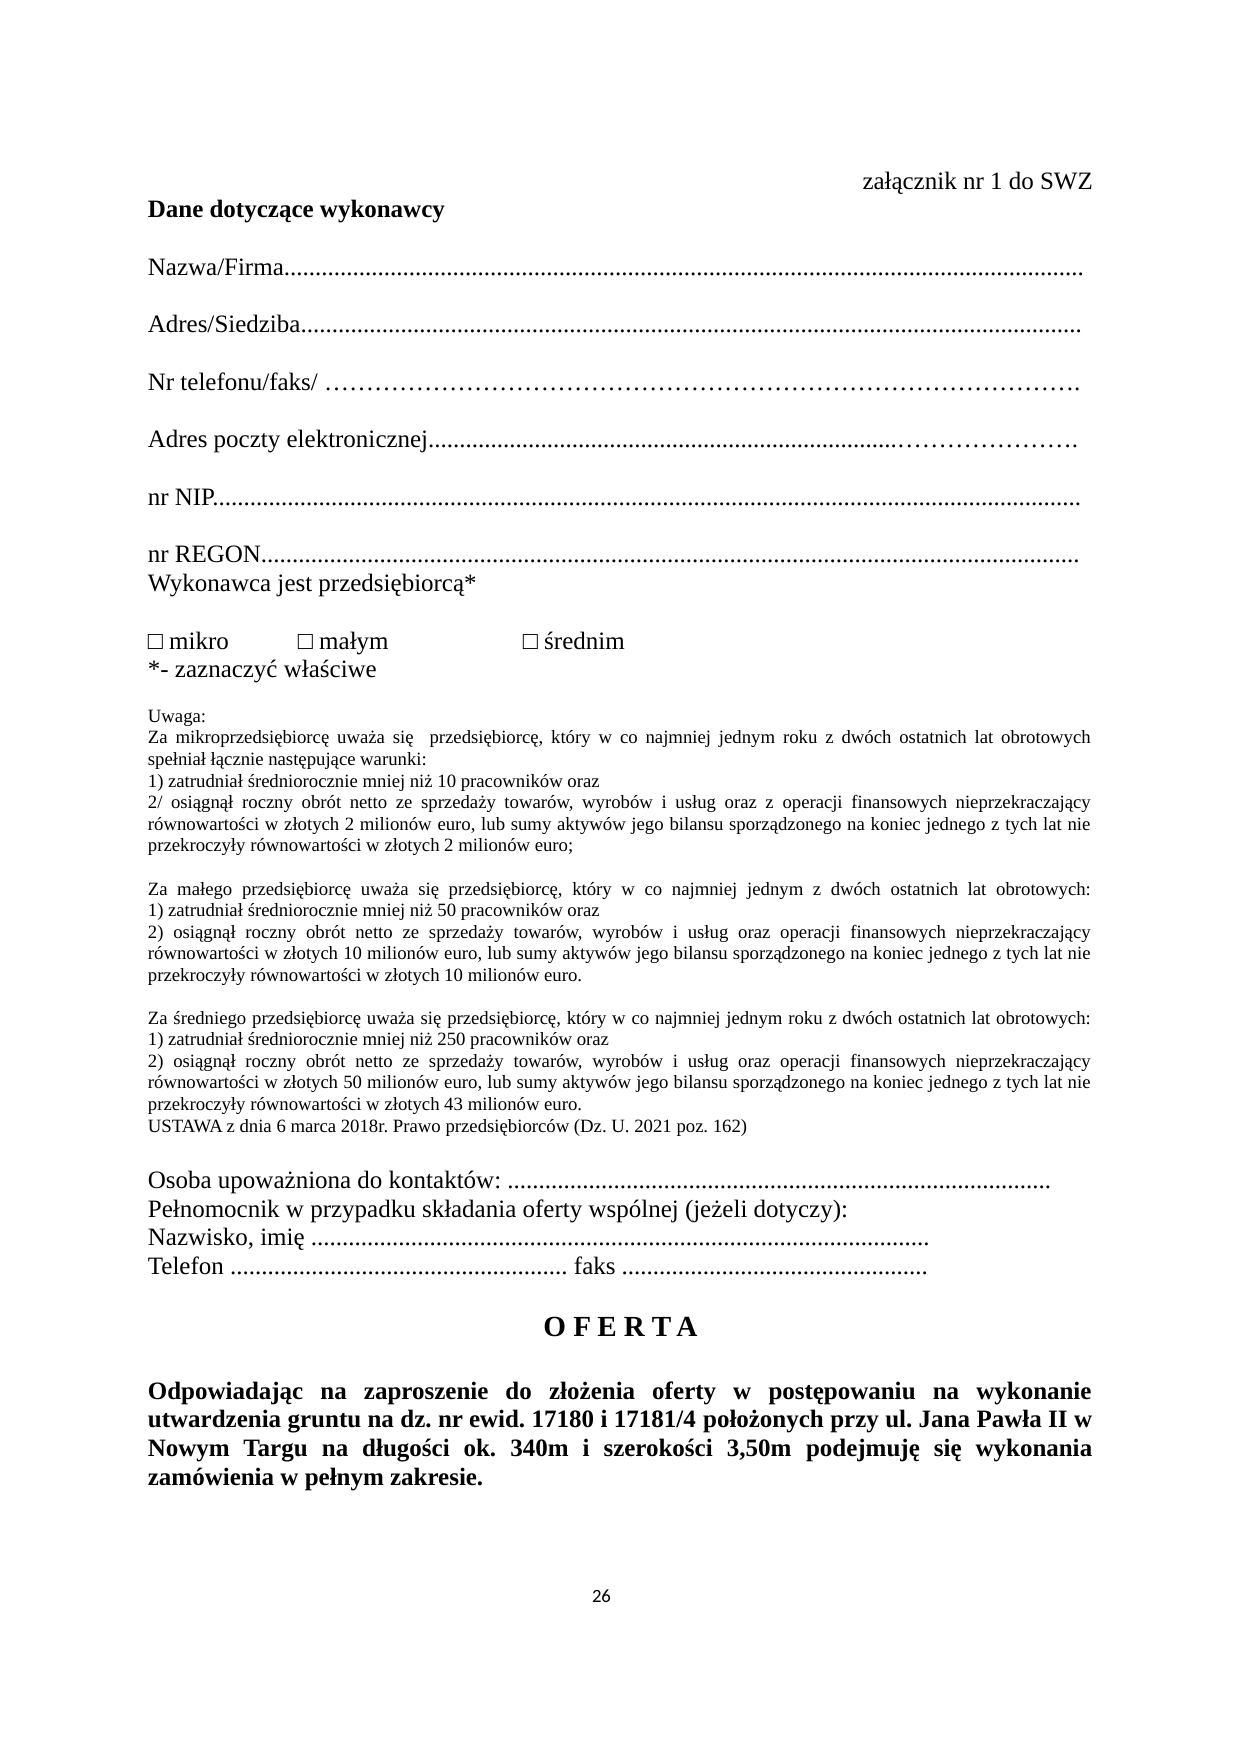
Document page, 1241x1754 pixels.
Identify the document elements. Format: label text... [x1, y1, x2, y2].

text 2/ osiągnął roczny obrót netto ze sprzedaży towarów, wyrobów i usług oraz z operacji finansowych nieprzekraczający równowartości w złotych 2 milionów euro, lub sumy aktywów jego bilansu sporządzonego na koniec jednego z tych lat nie przekroczyły równowartości w złotych 2 milionów euro; [148, 791, 1093, 856]
text Za średniego przedsiębiorcę uważa się przedsiębiorcę, który w co najmniej jednym roku z dwóch ostatnich lat obrotowych: 1) zatrudniał średniorocznie mniej niż 250 pracowników oraz [148, 1007, 1093, 1050]
text nr NIP........................................................................................................................................... [148, 482, 1087, 511]
text Za małego przedsiębiorcę uważa się przedsiębiorcę, który w co najmniej jednym z dwóch ostatnich lat obrotowych: 1) zatrudniał średniorocznie mniej niż 50 pracowników oraz [148, 877, 1093, 921]
text nr REGON................................................................................................................................... [148, 539, 1087, 568]
text Nr telefonu/faks/ ………………………………………………………………………………. [148, 367, 1087, 396]
text Adres/Siedziba............................................................................................................................. [148, 309, 1087, 338]
text *- zaznaczyć właściwe [148, 654, 1093, 683]
text 1) zatrudniał średniorocznie mniej niż 10 pracowników oraz [148, 769, 1093, 791]
text Wykonawca jest przedsiębiorcą* [148, 568, 1093, 597]
text Uwaga: [148, 705, 1093, 726]
text USTAWA z dnia 6 marca 2018r. Prawo przedsiębiorców (Dz. U. 2021 poz. 162) [148, 1114, 1093, 1136]
text Odpowiadając na zaproszenie do złożenia oferty w postępowaniu na wykonanie utwardzenia gruntu na dz. nr ewid. 17180 i 17181/4 położonych przy ul. Jana Pawła II w Nowym Targu na długości ok. 340m i szerokości 3,50m podejmuję się wykonania zamówienia w pełnym zakresie. [148, 1376, 1093, 1491]
text Pełnomocnik w przypadku składania oferty wspólnej (jeżeli dotyczy): [148, 1194, 1093, 1222]
text Osoba upoważniona do kontaktów: ....................................................................................... [148, 1165, 1093, 1194]
text Nazwisko, imię ................................................................................................... [148, 1222, 1093, 1251]
text załącznik nr 1 do SWZ [811, 166, 1093, 194]
text Telefon ...................................................... faks ................................................. [148, 1251, 1093, 1280]
text Dane dotyczące wykonawcy [148, 194, 1087, 223]
text Za mikroprzedsiębiorcę uważa się przedsiębiorcę, który w co najmniej jednym roku z dwóch ostatnich lat obrotowych spełniał łącznie następujące warunki: [148, 726, 1093, 769]
text 2) osiągnął roczny obrót netto ze sprzedaży towarów, wyrobów i usług oraz operacji finansowych nieprzekraczający równowartości w złotych 10 milionów euro, lub sumy aktywów jego bilansu sporządzonego na koniec jednego z tych lat nie przekroczyły równowartości w złotych 10 milionów euro. [148, 921, 1093, 985]
text □ mikro □ małym □ średnim [148, 626, 1093, 654]
text Nazwa/Firma................................................................................................................................ [148, 252, 1087, 281]
text Adres poczty elektronicznej...........................................................................…………………. [148, 424, 1087, 453]
text O F E R T A [148, 1309, 1093, 1342]
text 2) osiągnął roczny obrót netto ze sprzedaży towarów, wyrobów i usług oraz operacji finansowych nieprzekraczający równowartości w złotych 50 milionów euro, lub sumy aktywów jego bilansu sporządzonego na koniec jednego z tych lat nie przekroczyły równowartości w złotych 43 milionów euro. [148, 1050, 1093, 1114]
